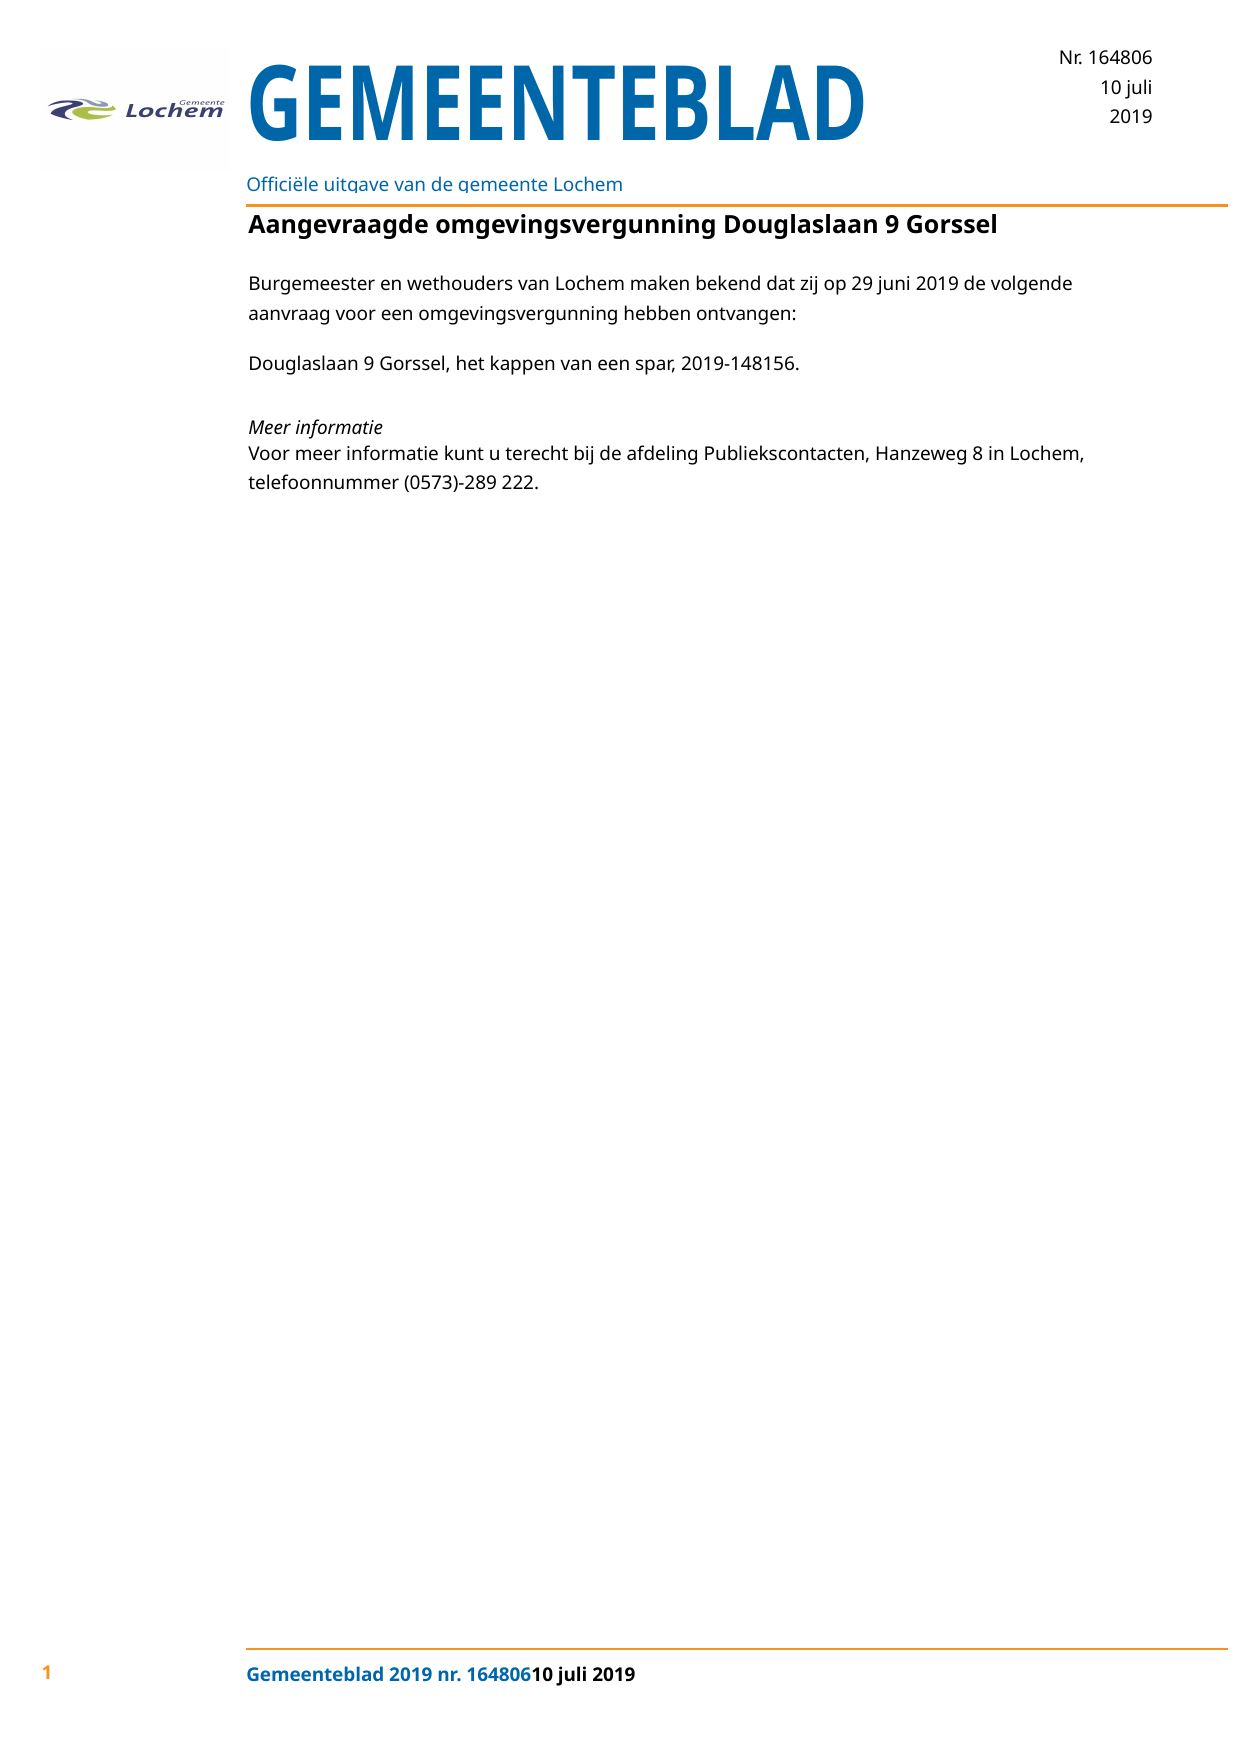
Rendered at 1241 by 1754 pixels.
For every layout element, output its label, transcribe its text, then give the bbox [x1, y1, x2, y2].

text Burgemeester en wethouders van Lochem maken bekend dat zij op 29 juni 2019 de volgende aanvraag voor een omgevingsvergunning hebben ontvangen: [248, 270, 1152, 326]
text Douglaslaan 9 Gorssel, het kappen van een spar, 2019-148156. [248, 350, 1152, 376]
text Voor meer informatie kunt u terecht bij de afdeling Publiekscontacten, Hanzeweg 8 in Lochem, telefoonnummer (0573)-289 222. [248, 440, 1152, 495]
text Meer informatie [248, 414, 1152, 440]
text Aangevraagde omgevingsvergunning Douglaslaan 9 Gorssel [248, 207, 1152, 241]
picture [41, 47, 231, 172]
